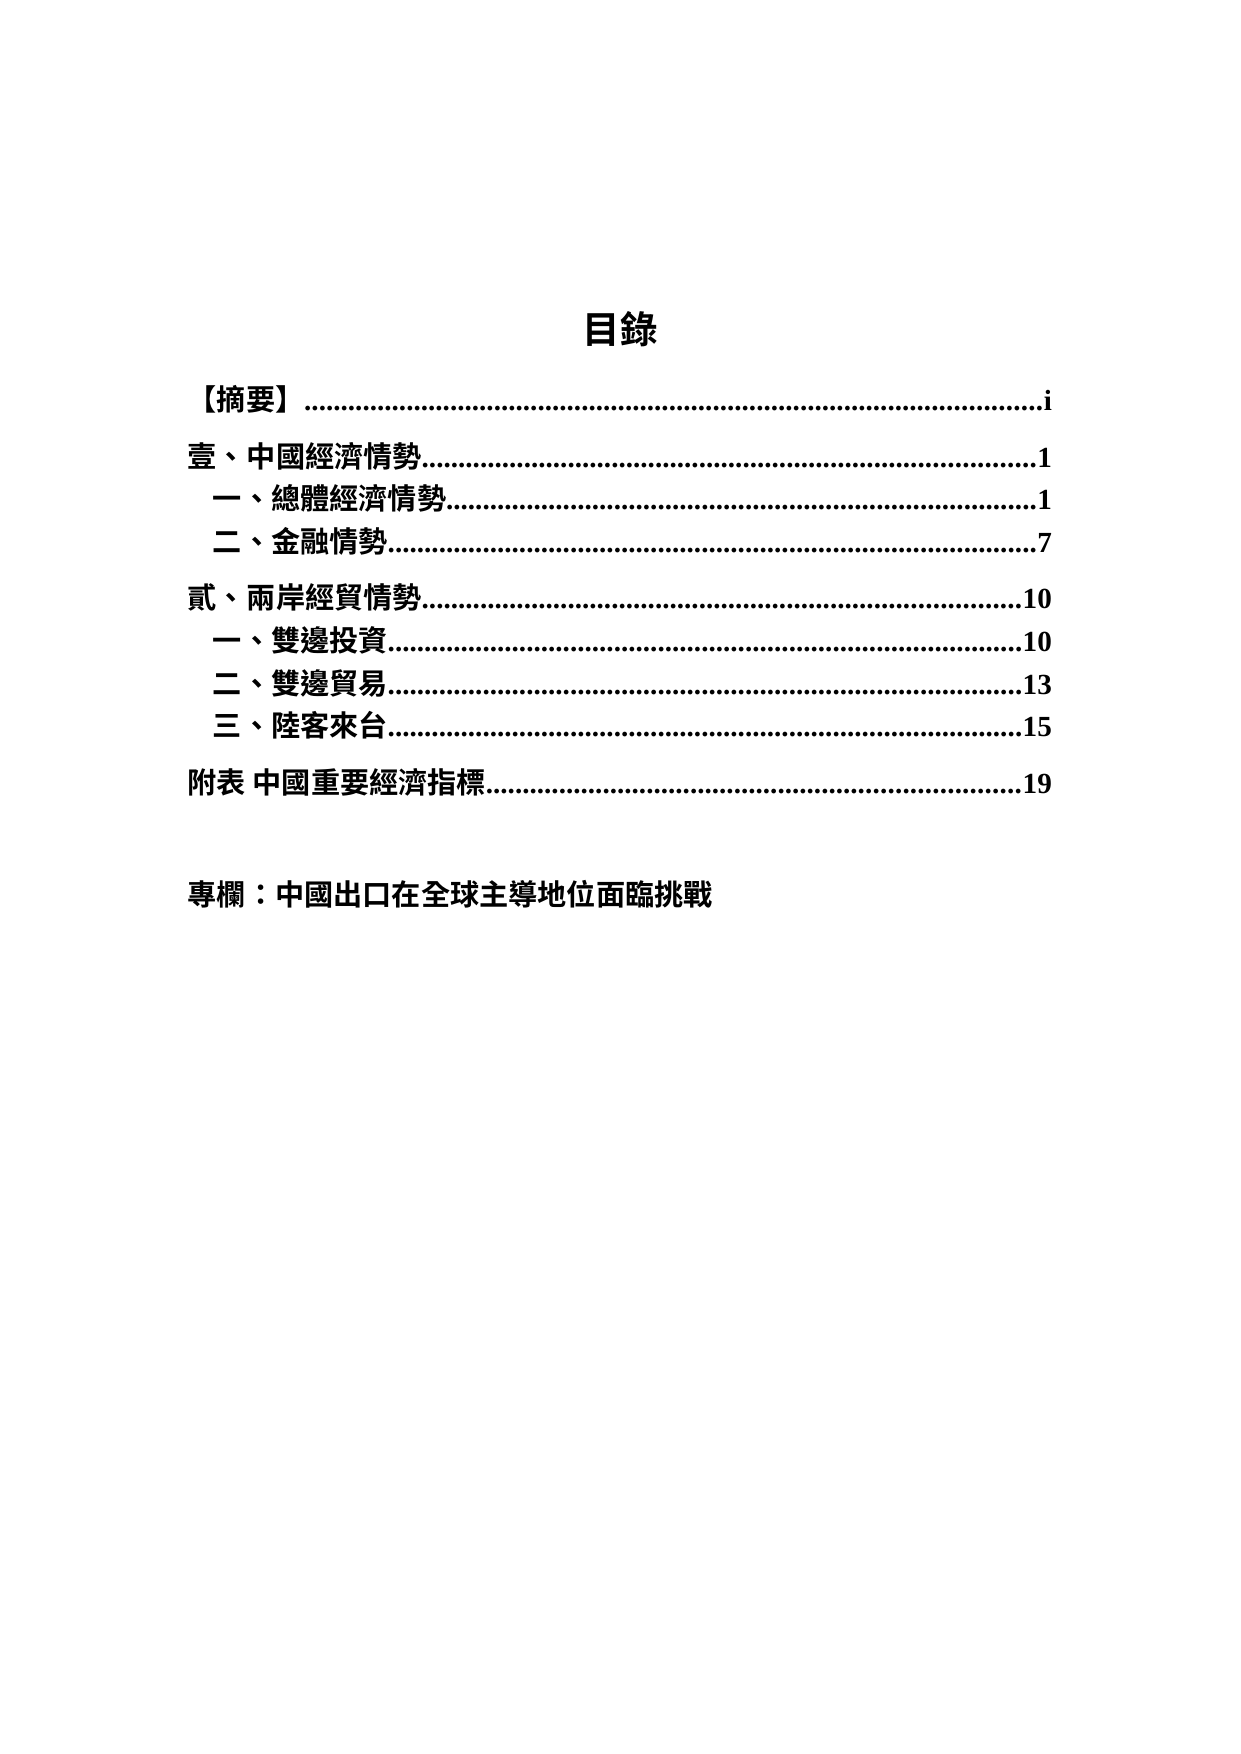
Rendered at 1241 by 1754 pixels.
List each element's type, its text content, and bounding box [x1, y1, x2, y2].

text 一、總體經濟情勢 1 [213, 480, 1053, 517]
text 附表 中國重要經濟指標 19 [187, 763, 1053, 801]
text 一、雙邊投資 10 [213, 621, 1053, 659]
text 三、陸客來台 15 [213, 707, 1053, 744]
text 【摘要】 i [187, 381, 1053, 418]
text 二、雙邊貿易 13 [213, 664, 1053, 702]
text 貳、 兩岸經貿情勢 10 [187, 579, 1053, 616]
text 專欄：中國出口在全球主導地位面臨挑戰 5 [187, 876, 1053, 913]
text 二、金融情勢 7 [213, 522, 1053, 560]
subtitle 目錄 [187, 299, 1053, 354]
text 壹、 中國經濟情勢 1 [187, 437, 1053, 474]
